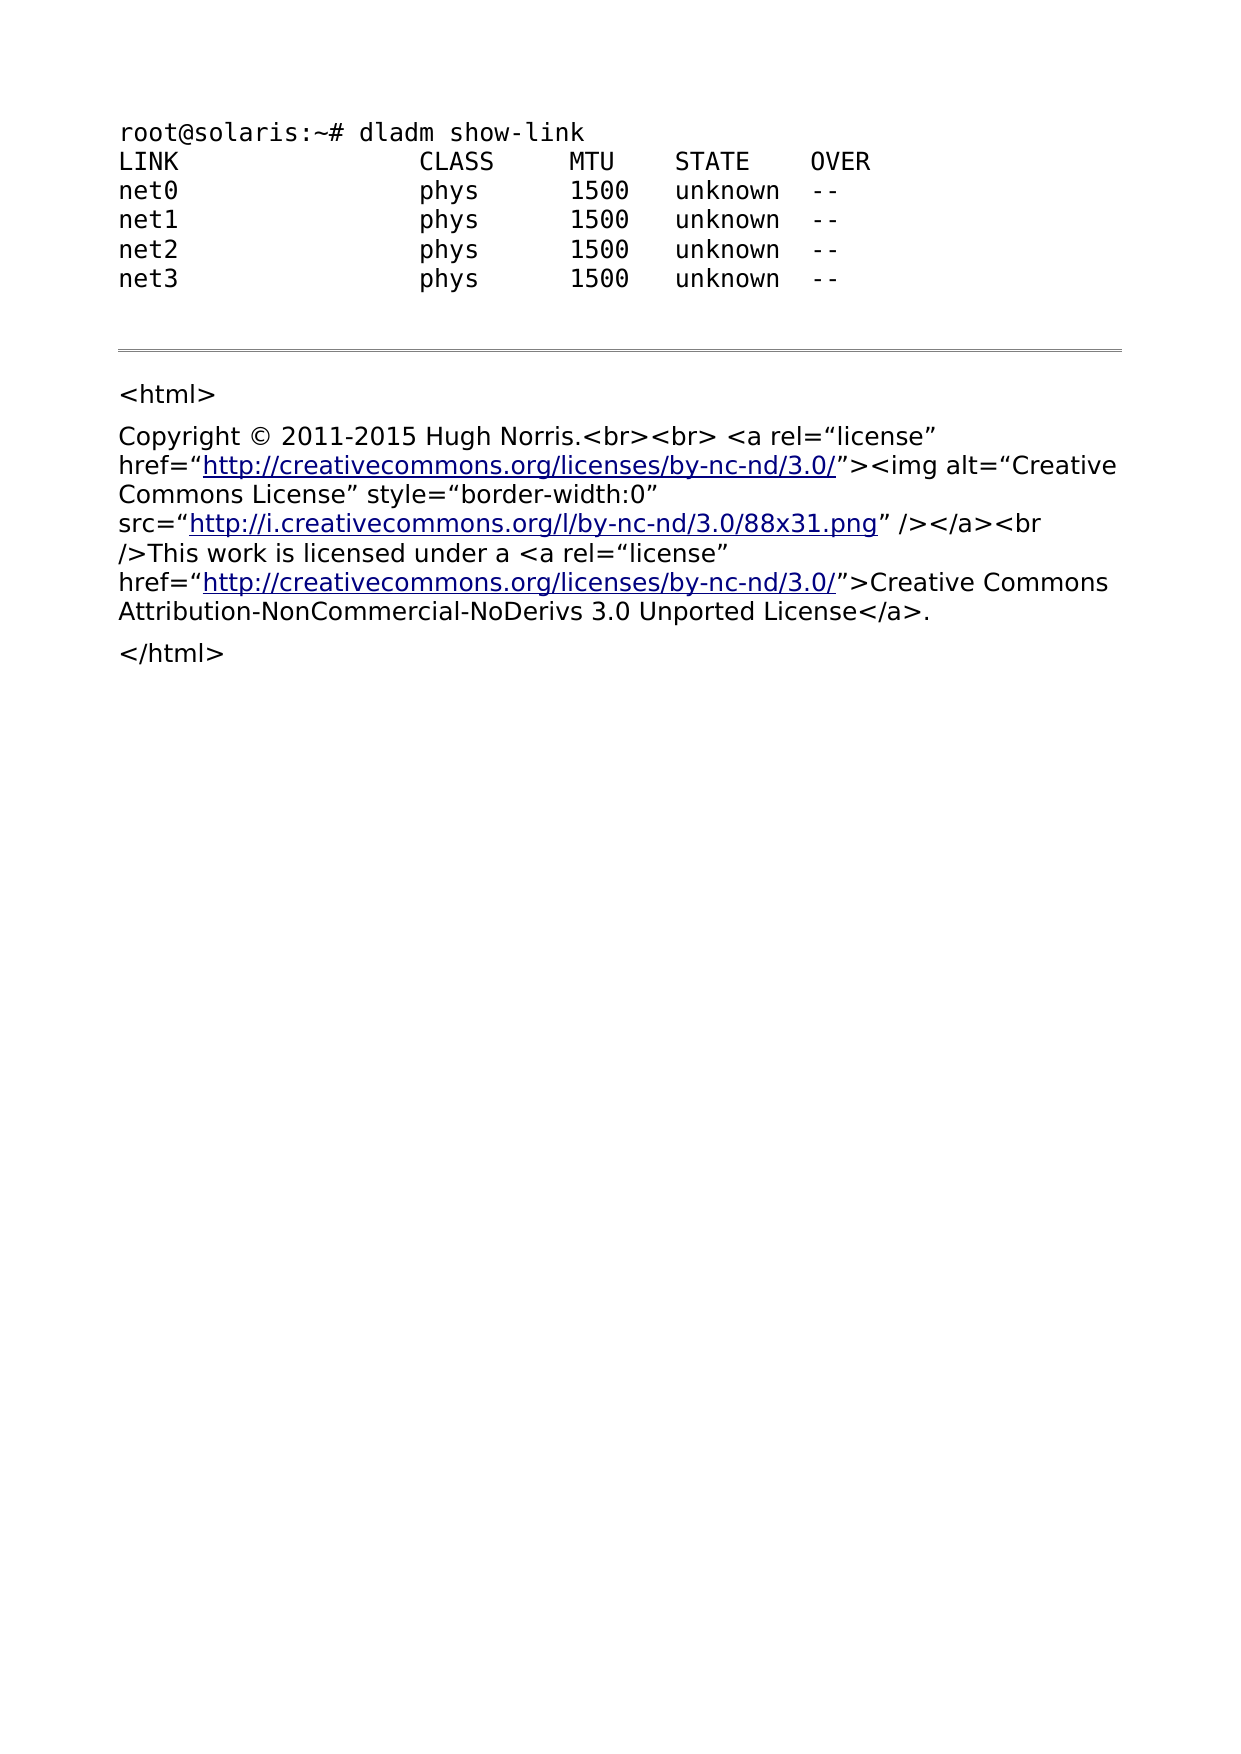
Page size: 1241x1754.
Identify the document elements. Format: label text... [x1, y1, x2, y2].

text </html> [118, 639, 1122, 668]
text Copyright © 2011-2015 Hugh Norris.<br><br> <a rel=“license” href=“http://creativecommons.org/licenses/by-nc-nd/3.0/”><img alt=“Creative Commons License” style=“border-width:0” src=“http://i.creativecommons.org/l/by-nc-nd/3.0/88x31.png” /></a><br />This work is licensed under a <a rel=“license” href=“http://creativecommons.org/licenses/by-nc-nd/3.0/”>Creative Commons Attribution-NonCommercial-NoDerivs 3.0 Unported License</a>. [118, 422, 1122, 626]
text root@solaris:~# dladm show-link LINK CLASS MTU STATE OVER net0 phys 1500 unknown -- net1 phys 1500 unknown -- net2 phys 1500 unknown -- net3 phys 1500 unknown -- [118, 118, 1122, 322]
text <html> [118, 380, 1122, 409]
